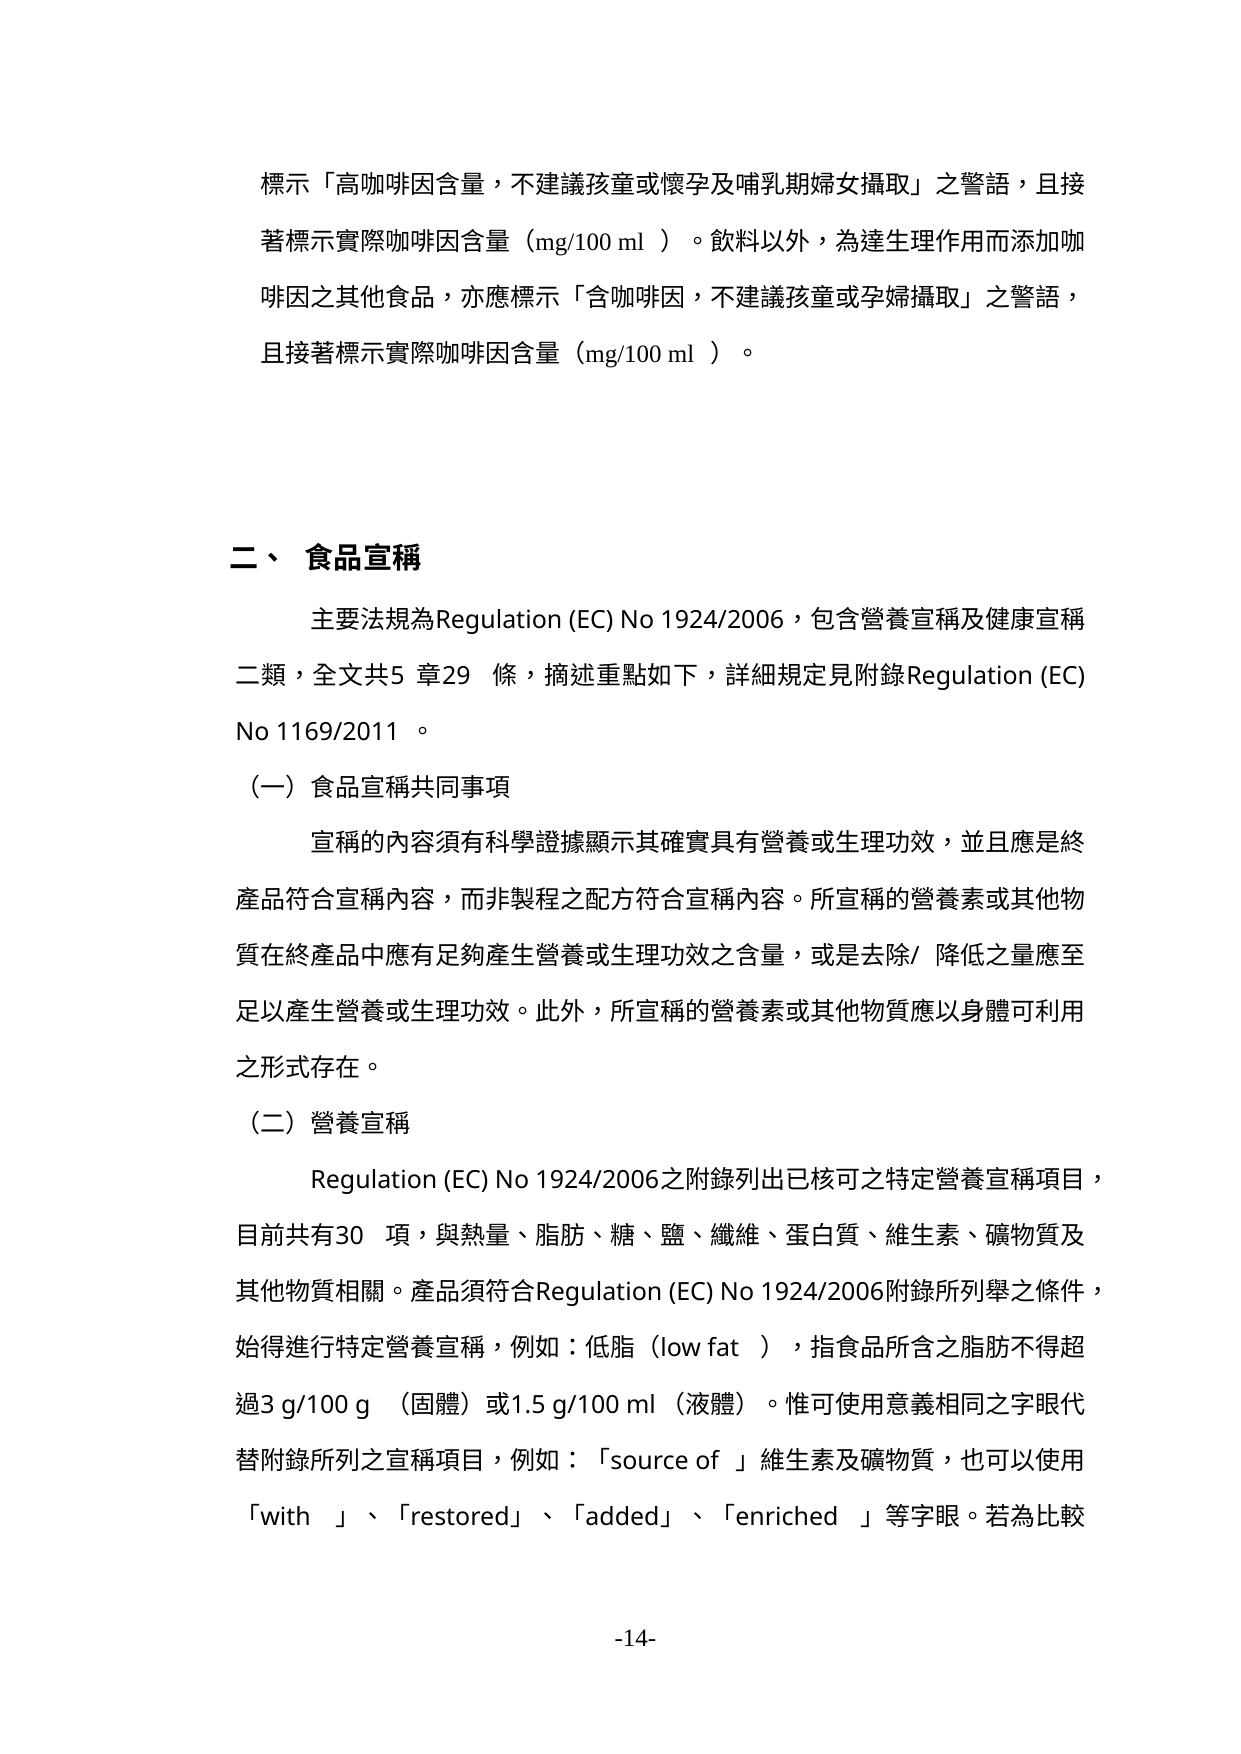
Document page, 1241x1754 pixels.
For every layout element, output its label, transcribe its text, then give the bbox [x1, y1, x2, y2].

list 食品宣稱 [229, 535, 1085, 577]
text Regulation (EC) No 1924/2006之附錄列出已核可之特定營養宣稱項目，目前共有30項，與熱量、脂肪、糖、鹽、纖維、蛋白質、維生素、礦物質及其他物質相關。產品須符合Regulation (EC) No 1924/2006附錄所列舉之條件，始得進行特定營養宣稱，例如：低脂（low fat），指食品所含之脂肪不得超過3 g/100 g（固體）或1.5 g/100 ml（液體）。惟可使用意義相同之字眼代替附錄所列之宣稱項目，例如：「source of」維生素及礦物質，也可以使用「with」、「restored」、「added」、「enriched」等字眼。若為比較性之營養宣稱，則僅限於與同類食品之比較，例如牛奶不得與奶油比較。目前於附錄僅有「increased某營養素」等6項比較性營養宣稱，故其餘之比較性營養宣稱皆尚未核可，尚不得使用。 [229, 1158, 1085, 1533]
text （一）食品宣稱共同事項 [215, 767, 1085, 804]
list 標示「高咖啡因含量，不建議孩童或懷孕及哺乳期婦女攝取」之警語，且接著標示實際咖啡因含量（mg/100 ml）。飲料以外，為達生理作用而添加咖啡因之其他食品，亦應標示「含咖啡因，不建議孩童或孕婦攝取」之警語，且接著標示實際咖啡因含量（mg/100 ml）。 [229, 164, 1085, 370]
text （二）營養宣稱 [215, 1103, 1085, 1140]
text 宣稱的內容須有科學證據顯示其確實具有營養或生理功效，並且應是終產品符合宣稱內容，而非製程之配方符合宣稱內容。所宣稱的營養素或其他物質在終產品中應有足夠產生營養或生理功效之含量，或是去除/降低之量應至足以產生營養或生理功效。此外，所宣稱的營養素或其他物質應以身體可利用之形式存在。 [229, 822, 1085, 1085]
text 主要法規為Regulation (EC) No 1924/2006，包含營養宣稱及健康宣稱二類，全文共5章29條，摘述重點如下，詳細規定見附錄Regulation (EC) No 1169/2011。 [229, 598, 1085, 748]
